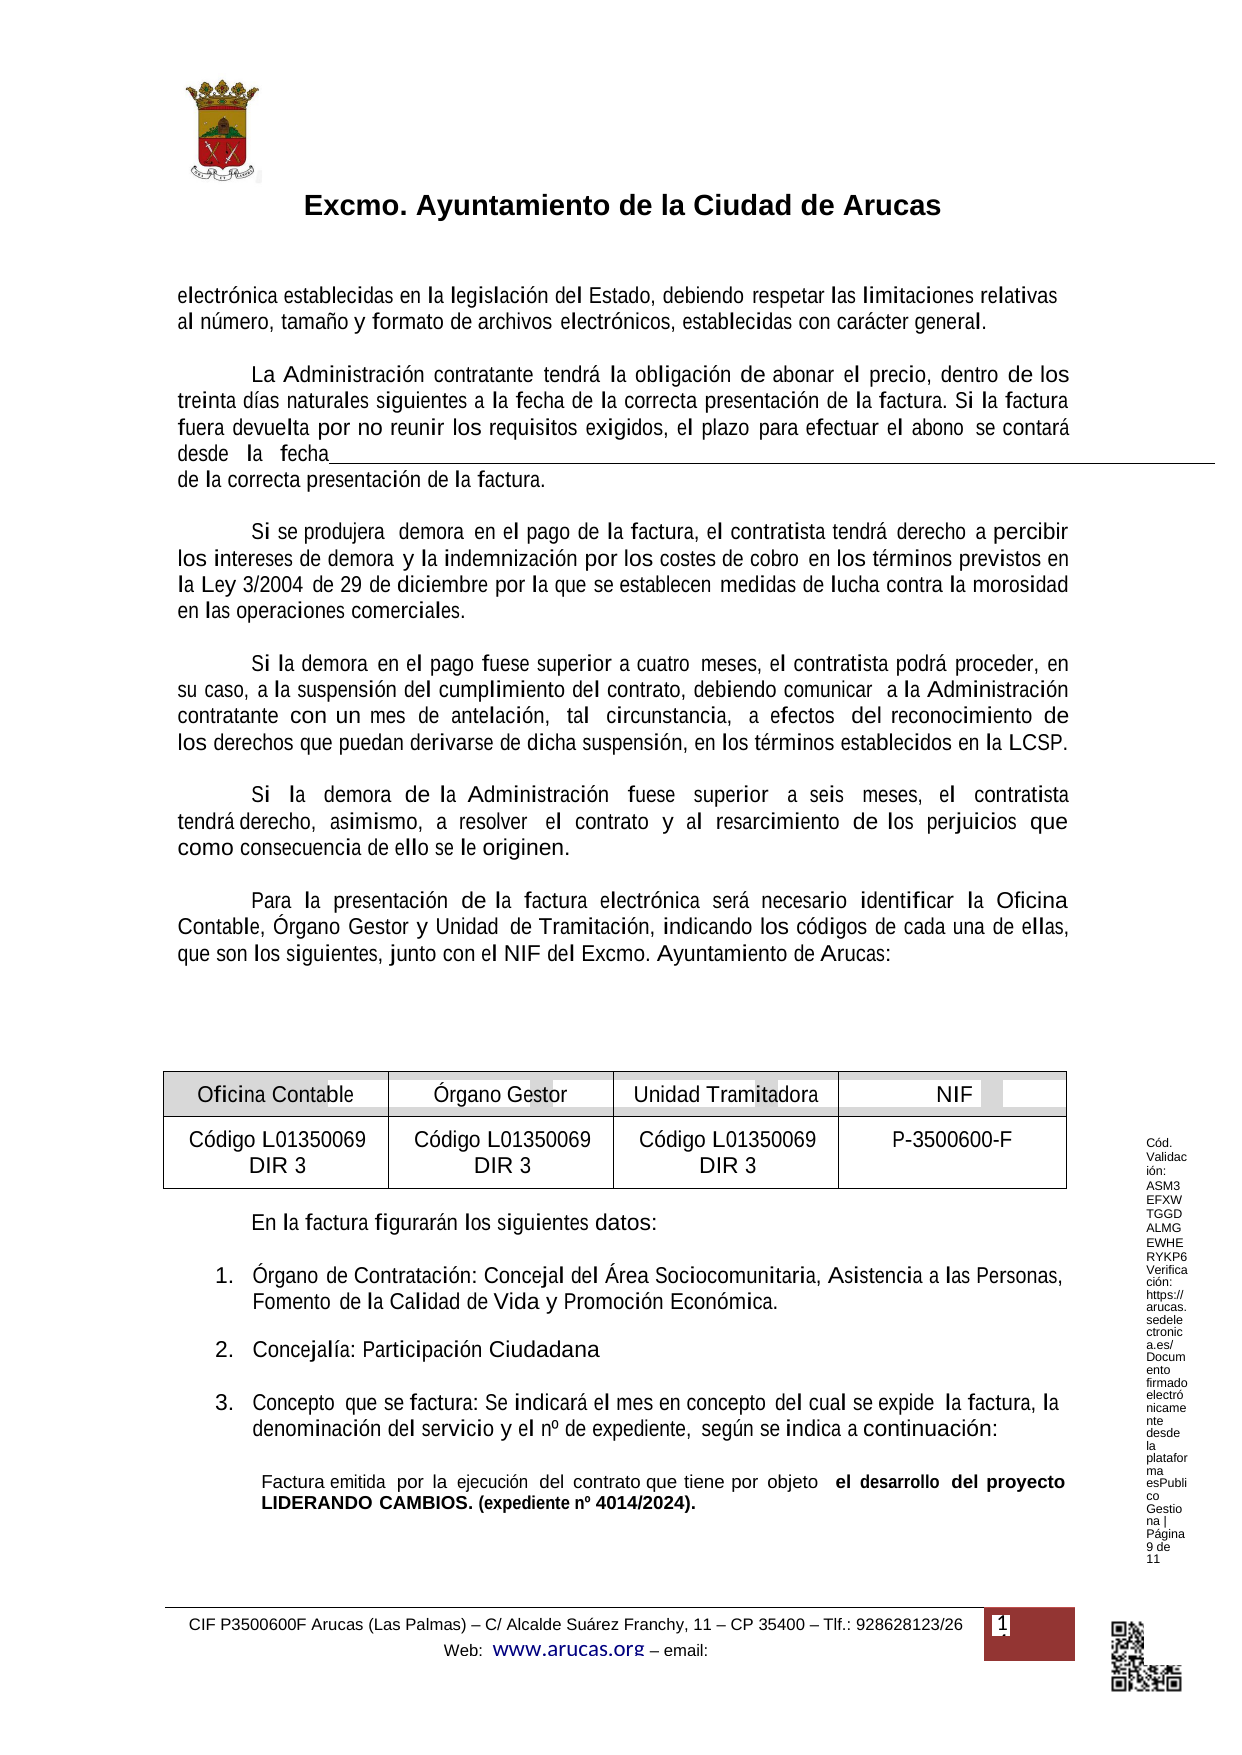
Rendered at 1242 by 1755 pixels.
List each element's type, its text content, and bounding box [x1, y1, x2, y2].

table_header Oficina Contable [164, 1072, 388, 1116]
text En la factura figurarán los siguientes datos: [1144, 1566, 1186, 1665]
text LIDERANDO CAMBIOS. (expediente nº 4014/2024). [261, 1492, 1144, 1514]
text Documento firmado electrónicamente desde la plataforma esPublico Gestiona | Página 9 de 11 [1144, 1352, 1186, 1566]
text Si la demora en el pago fuese superior a cuatro meses, el contratista podrá proceder, en su caso, a la suspensión del cumplimiento del contrato, debiendo comunicar a la Administración contratante con un mes de antelación, tal circunstancia, a efectos del reconocimiento de los derechos que puedan derivarse de dicha suspensión, en los términos establecidos en la LCSP. [177, 650, 1069, 755]
table_header Unidad Tramitadora [614, 1072, 838, 1116]
text En la factura figurarán los siguientes datos: [251, 1136, 1146, 1264]
text Factura emitida por la ejecución del contrato que tiene por objeto el desarrollo del proyecto [261, 1471, 1144, 1492]
text 3. Concepto que se factura: Se indicará el mes en concepto del cual se expide la factura, la denominación del servicio y el nº de expediente, según se indica a continuación: [215, 1389, 1069, 1442]
text 2. Concejalía: Participación Ciudadana [215, 1336, 1144, 1362]
text Para la presentación de la factura electrónica será necesario identificar la Oficina Contable, Órgano Gestor y Unidad de Tramitación, indicando los códigos de cada una de ellas, que son los siguientes, junto con el NIF del Excmo. Ayuntamiento de Arucas: [177, 887, 1069, 966]
text La Administración contratante tendrá la obligación de abonar el precio, dentro de los treinta días naturales siguientes a la fecha de la correcta presentación de la factura. Si la factura fuera devuelta por no reunir los requisitos exigidos, el plazo para efectuar el abono se contará desde la fecha de la correcta presentación de la factura. [177, 361, 1069, 492]
text 1. Órgano de Contratación: Concejal del Área Sociocomunitaria, Asistencia a las Personas, Fomento de la Calidad de Vida y Promoción Económica. [215, 1262, 1069, 1315]
text electrónica establecidas en la legislación del Estado, debiendo respetar las limitaciones relativas al número, tamaño y formato de archivos electrónicos, establecidas con carácter general. [177, 282, 1069, 335]
text Si se produjera demora en el pago de la factura, el contratista tendrá derecho a percibir los intereses de demora y la indemnización por los costes de cobro en los términos previstos en la Ley 3/2004 de 29 de diciembre por la que se establecen medidas de lucha contra la morosidad en las operaciones comerciales. [177, 519, 1069, 623]
text Si la demora de la Administración fuese superior a seis meses, el contratista tendrá derecho, asimismo, a resolver el contrato y al resarcimiento de los perjuicios que como consecuencia de ello se le originen. [177, 781, 1069, 861]
table_header NIF [839, 1072, 1066, 1116]
table_cell Código L01350069 DIR 3 [389, 1117, 613, 1187]
table_cell P-3500600-F [839, 1117, 1066, 1187]
table_header Órgano Gestor [389, 1072, 613, 1116]
table_cell Código L01350069 DIR 3 [614, 1117, 838, 1187]
text Verificación: https://arucas.sedelectronica.es/ [1144, 1264, 1186, 1352]
text Cód. Validación: ASM3EFXWTGGDALMGEWHERYKP6 [1146, 1136, 1186, 1264]
table_cell Código L01350069 DIR 3 [164, 1117, 388, 1187]
